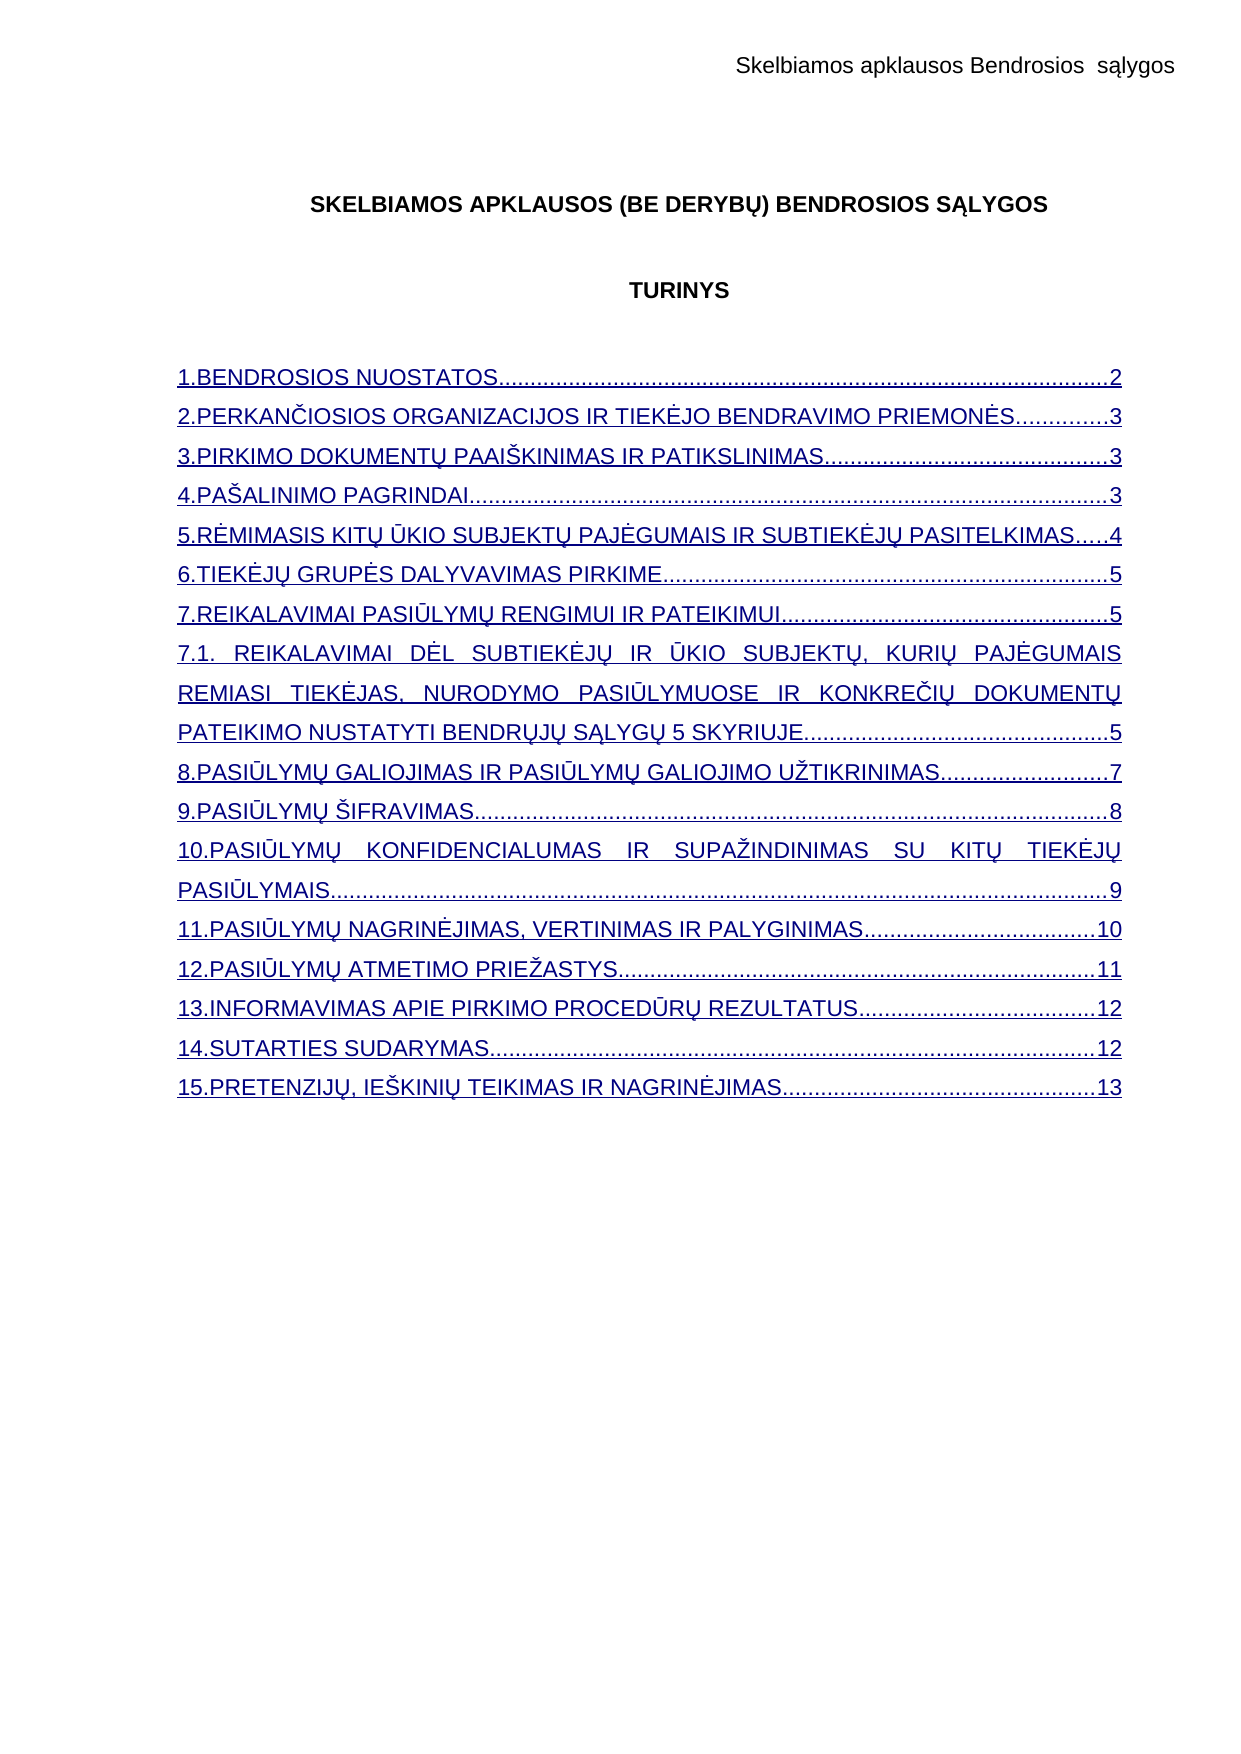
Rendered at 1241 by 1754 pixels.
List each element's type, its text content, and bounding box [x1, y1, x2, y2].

text 5. RĖMIMASIS KITŲ ŪKIO SUBJEKTŲ PAJĖGUMAIS IR SUBTIEKĖJŲ PASITELKIMAS 4 [177, 522, 1122, 544]
text SKELBIAMOS APKLAUSOS (BE DERYBŲ) BENDROSIOS SĄLYGOS [177, 191, 1181, 218]
text 7. REIKALAVIMAI PASIŪLYMŲ RENGIMUI IR PATEIKIMUI 5 [177, 601, 1122, 623]
text 3. PIRKIMO DOKUMENTŲ PAAIŠKINIMAS IR PATIKSLINIMAS 3 [177, 443, 1122, 465]
text 13. INFORMAVIMAS APIE PIRKIMO PROCEDŪRŲ REZULTATUS 12 [177, 995, 1122, 1018]
text 2. PERKANČIOSIOS ORGANIZACIJOS IR TIEKĖJO BENDRAVIMO PRIEMONĖS 3 [177, 403, 1122, 426]
text 14. SUTARTIES SUDARYMAS 12 [177, 1035, 1122, 1058]
text 9. PASIŪLYMŲ ŠIFRAVIMAS 8 [177, 798, 1122, 821]
text 4. PAŠALINIMO PAGRINDAI 3 [177, 482, 1122, 505]
text 15. PRETENZIJŲ, IEŠKINIŲ TEIKIMAS IR NAGRINĖJIMAS 13 [177, 1074, 1122, 1097]
text 1. BENDROSIOS NUOSTATOS 2 [177, 364, 1122, 386]
text 8. PASIŪLYMŲ GALIOJIMAS IR PASIŪLYMŲ GALIOJIMO UŽTIKRINIMAS 7 [177, 758, 1122, 781]
text TURINYS [177, 277, 1181, 303]
text 12. PASIŪLYMŲ ATMETIMO PRIEŽASTYS 11 [177, 956, 1122, 979]
text 7.1. Reikalavimai dėl subtiekėjų ir ūkio subjektų, kurių pajėgumais remiasi tiekėjas, nurodymo pasiūlymuose ir konkrečių dokumentų pateikimo nustatyti Bendrųjų sąlygų 5 skyriuje. 5 [177, 640, 1122, 663]
text 10. PASIŪLYMŲ KONFIDENCIALUMAS IR SUPAŽINDINIMAS SU KITŲ TIEKĖJŲ PASIŪLYMAIS 9 [177, 837, 1122, 860]
text 11. PASIŪLYMŲ NAGRINĖJIMAS, VERTINIMAS IR PALYGINIMAS 10 [177, 916, 1122, 939]
text 7.1. Reikalavimai dėl subtiekėjų ir ūkio subjektų, kurių pajėgumais remiasi tiekėjas, nurodymo pasiūlymuose ir konkrečių dokumentų pateikimo nustatyti Bendrųjų sąlygų 5 skyriuje. 5 [177, 703, 1122, 742]
text 6. TIEKĖJŲ GRUPĖS DALYVAVIMAS PIRKIME 5 [177, 561, 1122, 584]
text 7.1. Reikalavimai dėl subtiekėjų ir ūkio subjektų, kurių pajėgumais remiasi tiekėjas, nurodymo pasiūlymuose ir konkrečių dokumentų pateikimo nustatyti Bendrųjų sąlygų 5 skyriuje. 5 [177, 664, 1122, 702]
text 10. PASIŪLYMŲ KONFIDENCIALUMAS IR SUPAŽINDINIMAS SU KITŲ TIEKĖJŲ PASIŪLYMAIS 9 [177, 861, 1122, 900]
